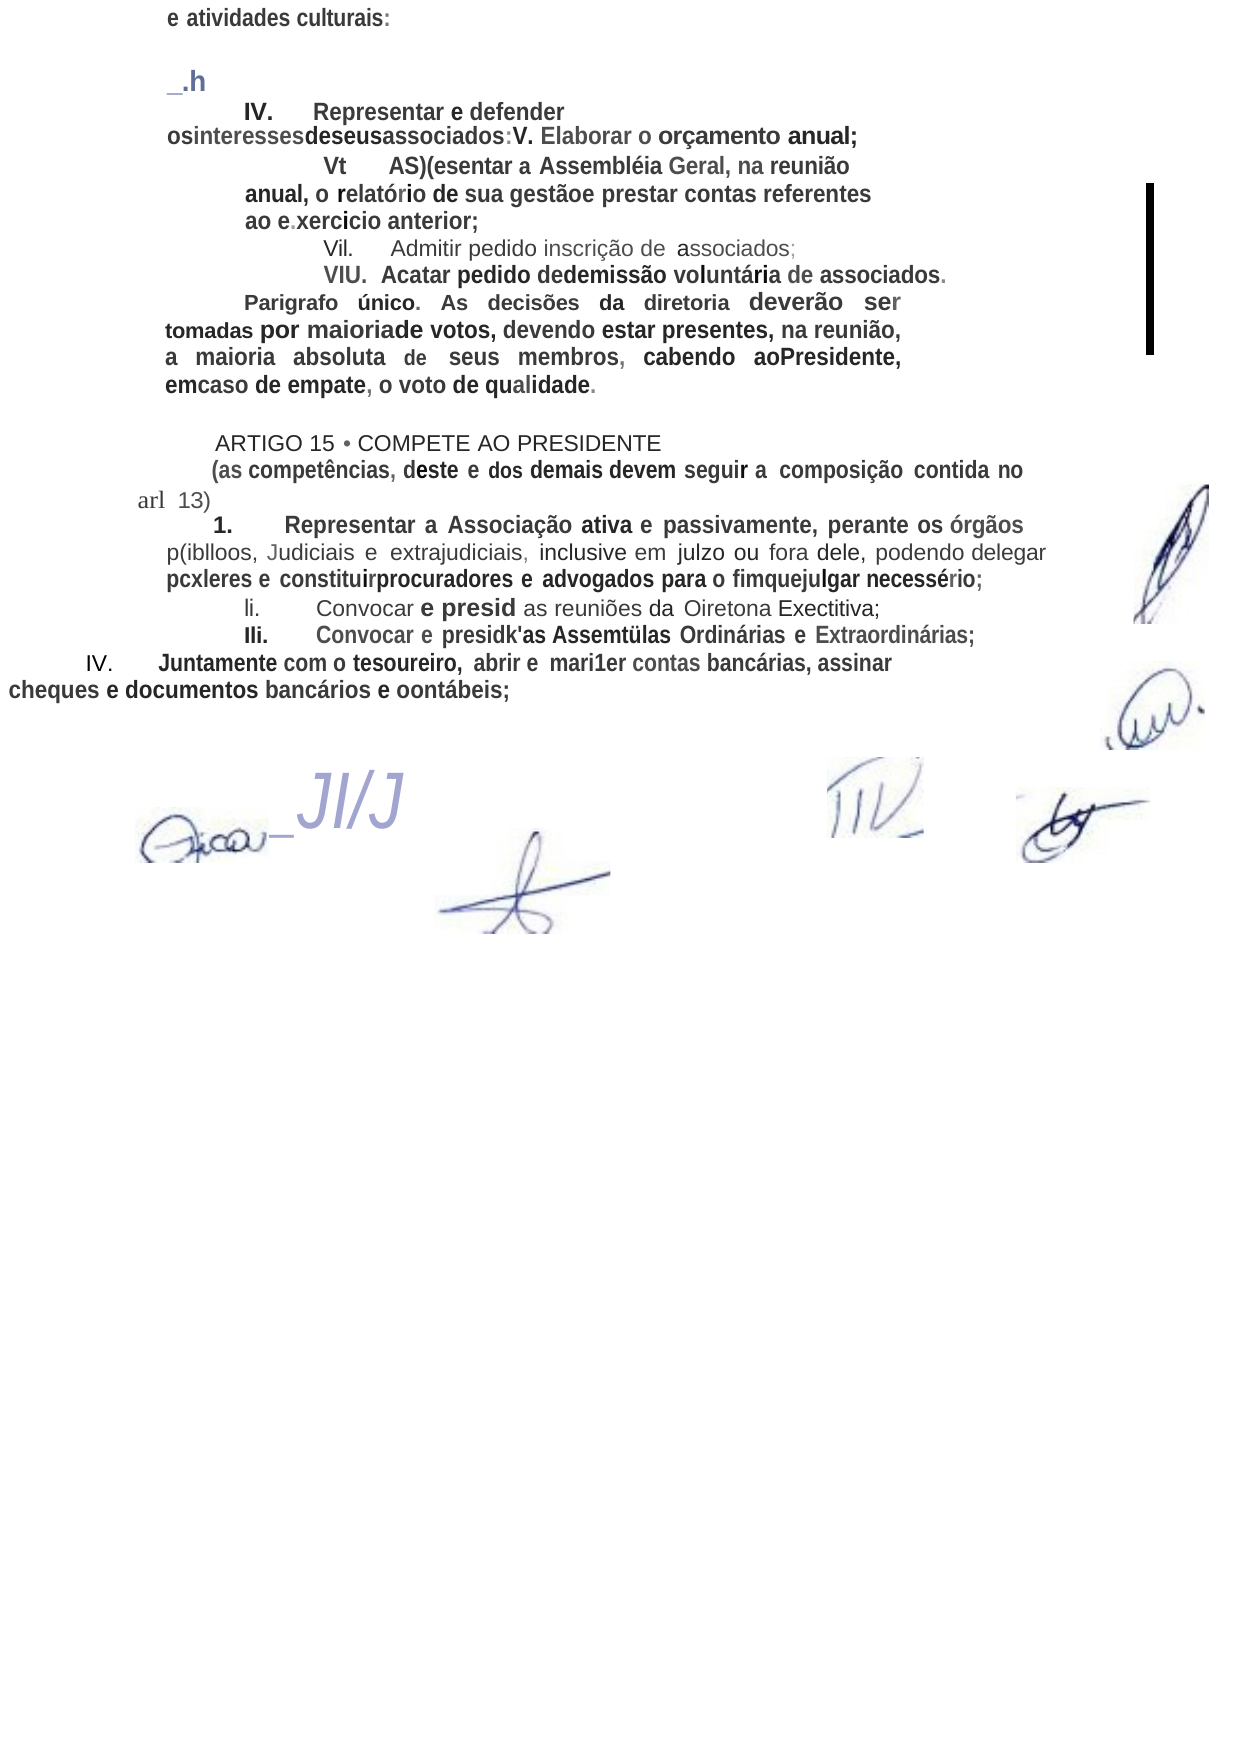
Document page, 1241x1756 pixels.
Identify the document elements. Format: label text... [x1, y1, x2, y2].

text li. Convocar e presid as reuniões da Oiretona Exectitiva; [244, 594, 1079, 622]
text _JI/J [8, 753, 862, 933]
text IV. Representar e defender osinteressesdeseusassociados:V. Elaborar o orçamento anual; [167, 101, 895, 150]
list Juntamente com o tesoureiro, abrir e mari1er contas bancárias, assinar cheques e documentos bancários e oontábeis; [8, 649, 901, 704]
text Parigrafo único. As decisões da diretoria deverão ser tomadas por maioriade votos, devendo estar presentes, na reunião, a maioria absoluta de seus membros, cabendo aoPresidente, emcaso de empate, o voto de qualidade. [165, 289, 901, 398]
text arl 13) [8, 485, 211, 514]
text ARTIGO 15 • COMPETE AO PRESIDENTE [215, 430, 1079, 456]
subtitle pcxleres e constituirprocuradores e advogados para o fimquejulgar necessério; [166, 565, 1079, 593]
subtitle Ili. Convocar e presidk'as Assemtülas Ordinárias e Extraordinárias; [244, 622, 1079, 649]
text desenvolver cursos profissionalizantese atividades culturais: _.h [167, 0, 1079, 98]
subtitle (as competências, deste e dos demais devem seguir a composição contida no [211, 456, 1079, 484]
text Vt AS)(esentar a Assembléia Geral, na reunião anual, o relatório de sua gestãoe prestar contas referentes ao e.xercicio anterior; [245, 153, 901, 235]
text p(iblloos, Judiciais e extrajudiciais, inclusive em julzo ou fora dele, podendo delegar [166, 539, 1079, 565]
subtitle VIU. Acatar pedido dedemissão voluntária de associados. [323, 261, 1079, 288]
list Representar a Associação ativa e passivamente, perante os órgãos [213, 510, 1079, 539]
text Vil. Admitir pedido inscrição de associados; [323, 235, 1079, 261]
